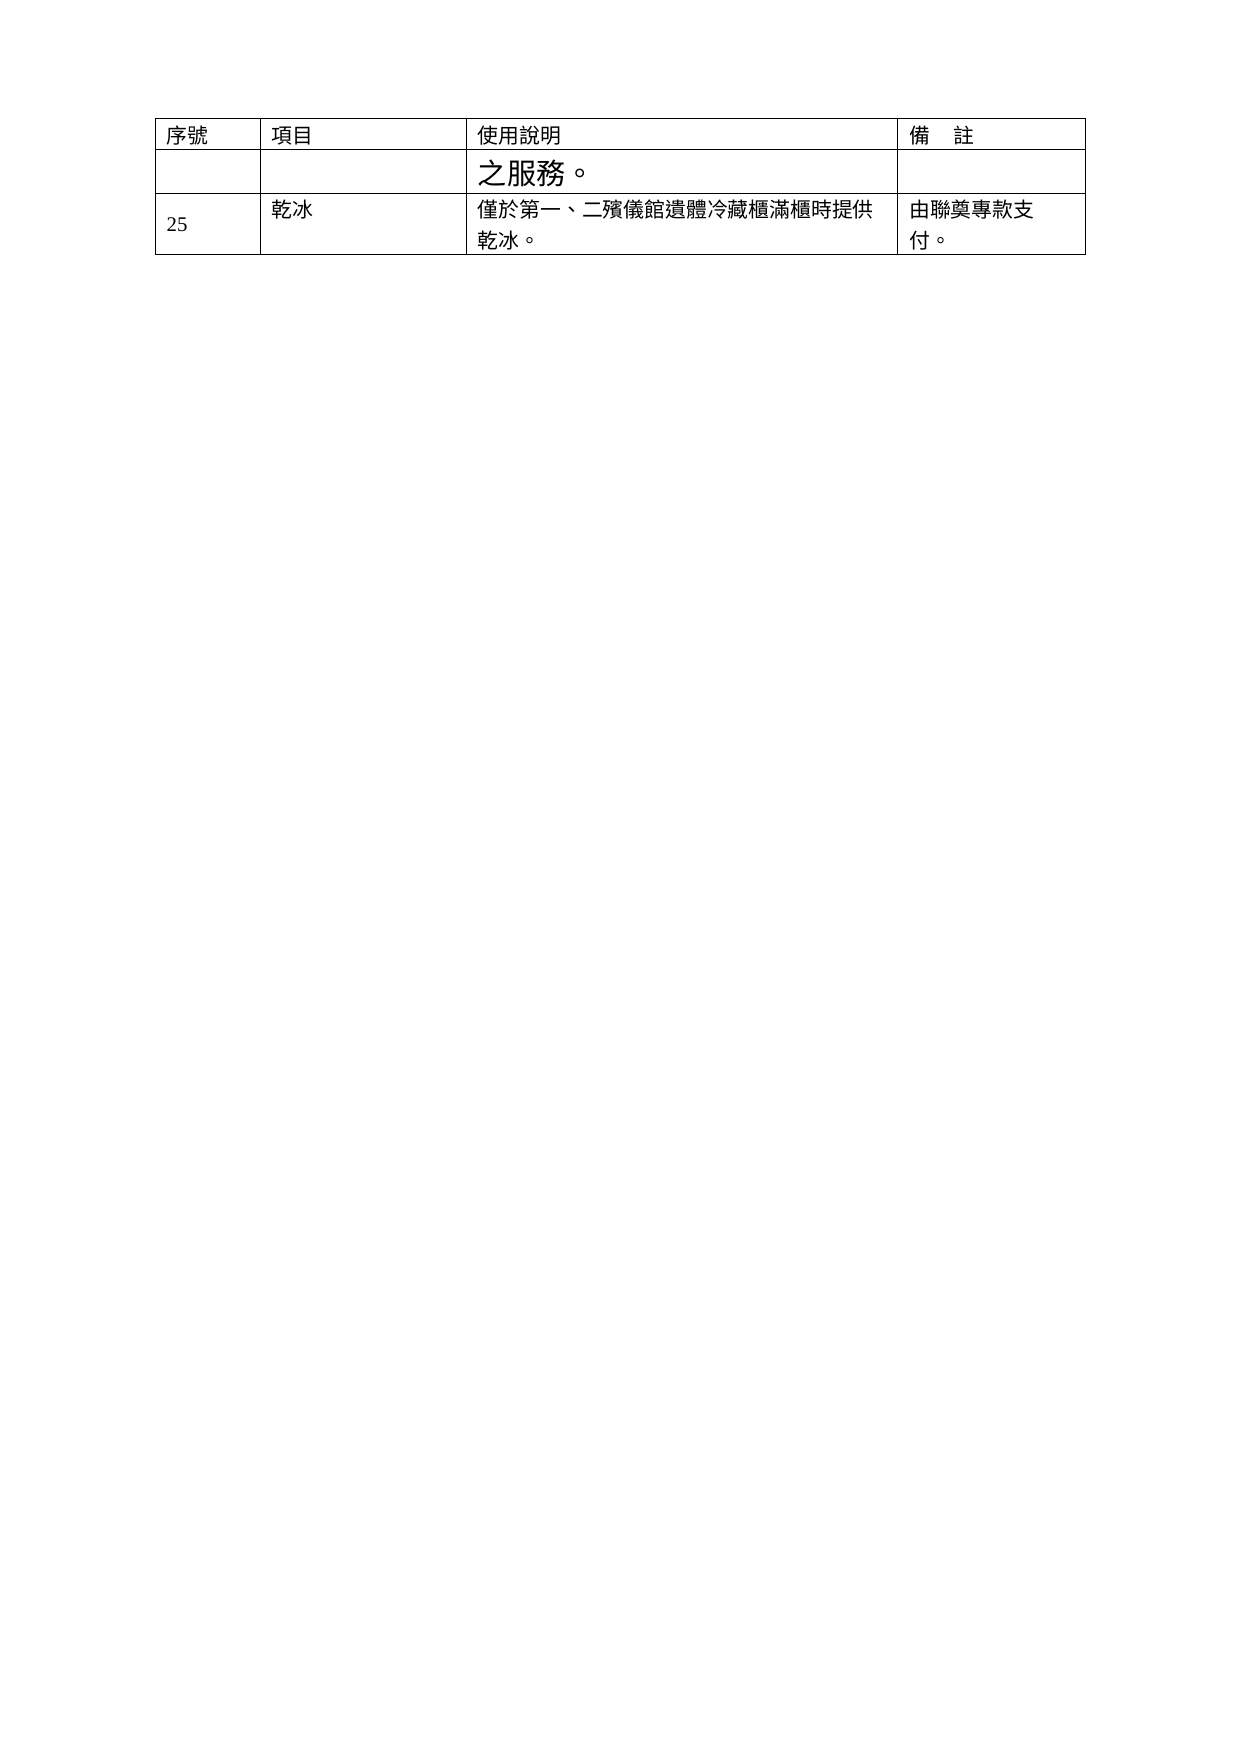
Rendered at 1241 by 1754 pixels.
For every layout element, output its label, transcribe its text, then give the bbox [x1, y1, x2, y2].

table_cell 之服務。 [467, 150, 897, 193]
table_cell 僅於第一、二殯儀館遺體冷藏櫃滿櫃時提供乾冰。 [467, 194, 897, 254]
table_cell [156, 150, 260, 193]
table_cell [261, 150, 466, 193]
table_header 項目 [261, 119, 466, 149]
table_cell 乾冰 [261, 194, 466, 254]
table_header 備 註 [898, 119, 1085, 149]
table_header 使用說明 [467, 119, 897, 149]
table_header 序號 [156, 119, 260, 149]
table_cell 由聯奠專款支付。 [898, 194, 1085, 254]
table_cell [898, 150, 1085, 193]
table_cell 25 [156, 194, 260, 254]
